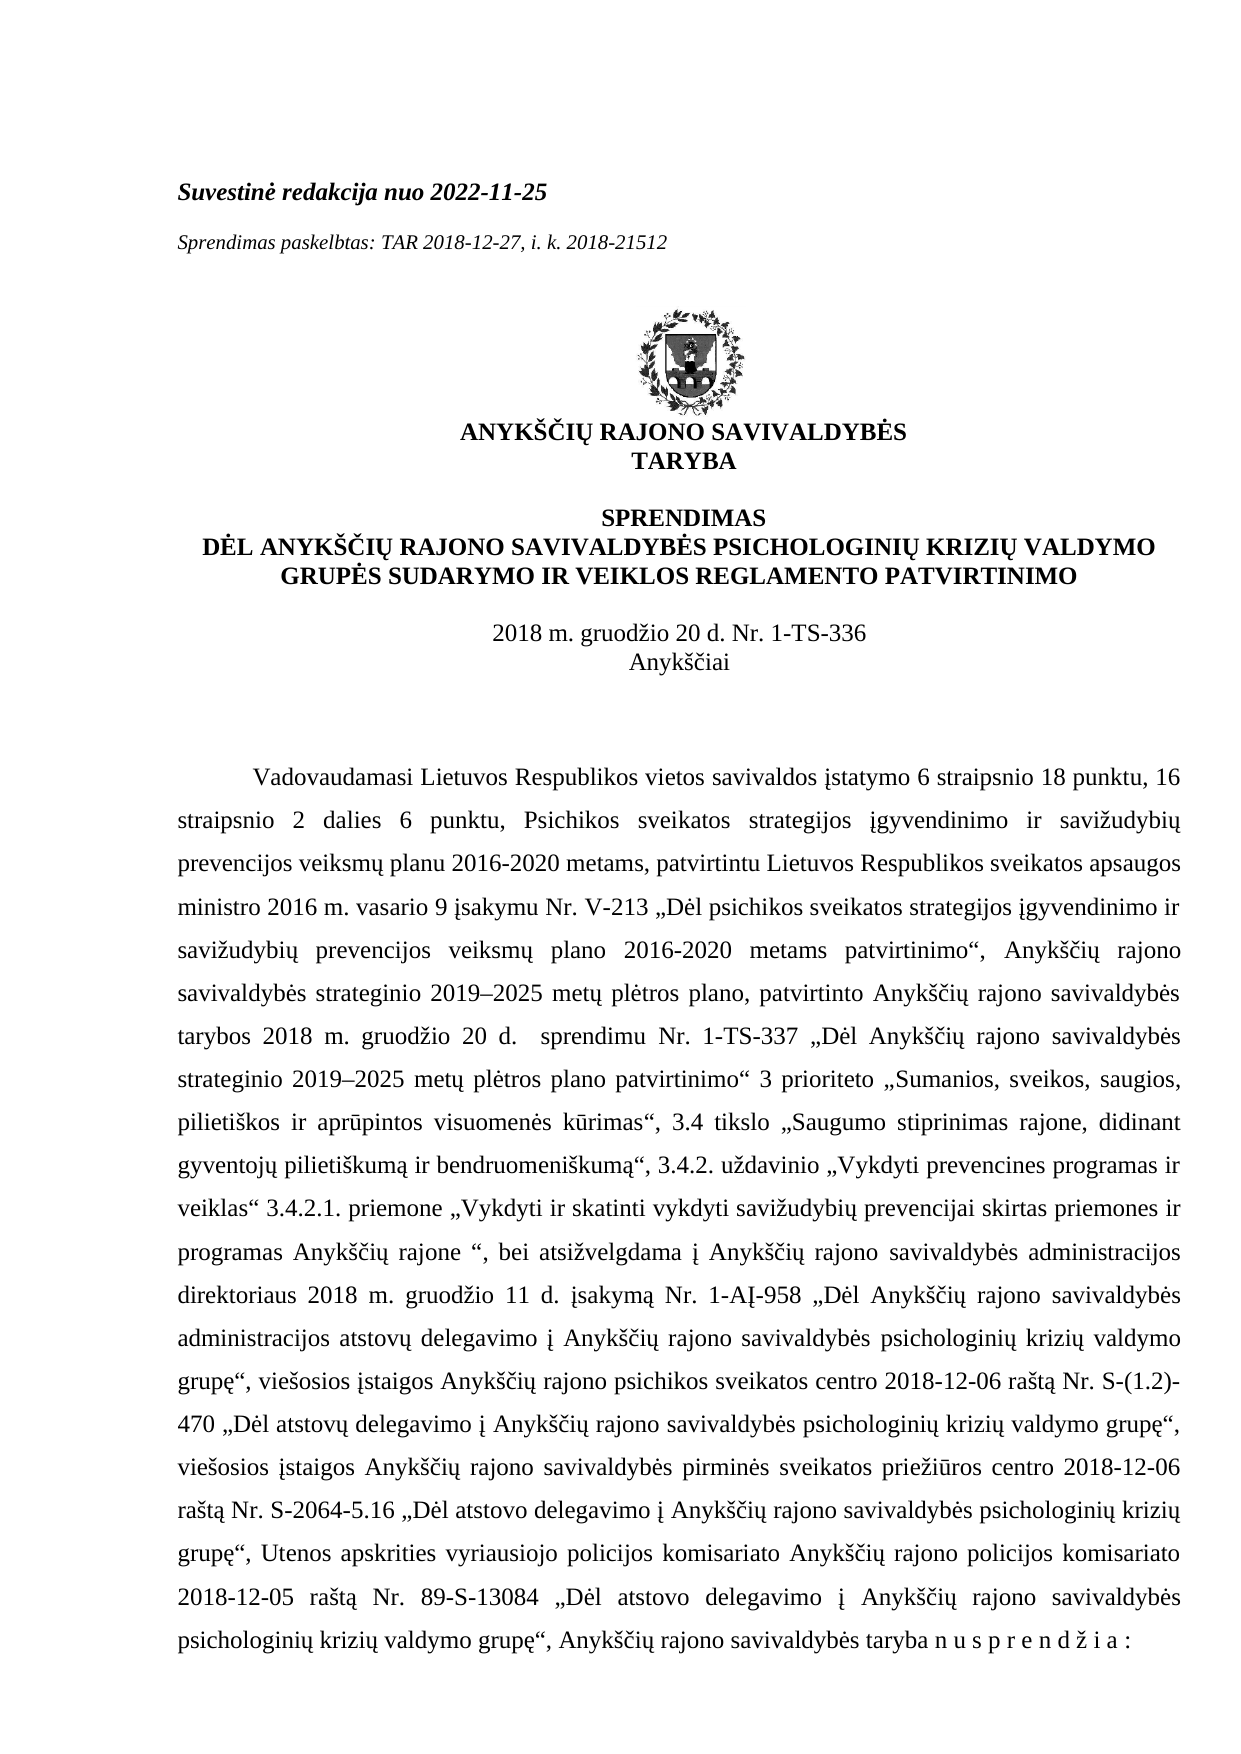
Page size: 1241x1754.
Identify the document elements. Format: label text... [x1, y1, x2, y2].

text Sprendimas paskelbtas: TAR 2018-12-27, i. k. 2018-21512 [177, 230, 1181, 254]
text Suvestinė redakcija nuo 2022-11-25 [177, 177, 1181, 206]
text ANYKŠČIŲ RAJONO SAVIVALDYBĖS [177, 417, 1190, 446]
text Anykščiai [177, 647, 1181, 676]
text TARYBA [177, 446, 1190, 475]
text dėl ANYKŠČIŲ RAJONO SAVIVALDYBĖS PSICHOLOGINIŲ KRIZIŲ VALDYMO GRUPĖS SUDARYMO IR VEIKLOS REGLAMENTO PATVIRTINIMO [177, 532, 1181, 590]
text SPRENDIMAS [177, 503, 1190, 532]
text 2018 m. gruodžio 20 d. Nr. 1-TS-336 [177, 618, 1181, 647]
text Vadovaudamasi Lietuvos Respublikos vietos savivaldos įstatymo 6 straipsnio 18 punktu, 16 straipsnio 2 dalies 6 punktu, Psichikos sveikatos strategijos įgyvendinimo ir savižudybių prevencijos veiksmų planu 2016-2020 metams, patvirtintu Lietuvos Respublikos sveikatos apsaugos ministro 2016 m. vasario 9 įsakymu Nr. V-213 „Dėl psichikos sveikatos strategijos įgyvendinimo ir savižudybių prevencijos veiksmų plano 2016-2020 metams patvirtinimo“, Anykščių rajono savivaldybės strateginio 2019–2025 metų plėtros plano, patvirtinto Anykščių rajono savivaldybės tarybos 2018 m. gruodžio 20 d. sprendimu Nr. 1-TS-337 „Dėl Anykščių rajono savivaldybės strateginio 2019–2025 metų plėtros plano patvirtinimo“ 3 prioriteto „Sumanios, sveikos, saugios, pilietiškos ir aprūpintos visuomenės kūrimas“, 3.4 tikslo „Saugumo stiprinimas rajone, didinant gyventojų pilietiškumą ir bendruomeniškumą“, 3.4.2. uždavinio „Vykdyti prevencines programas ir veiklas“ 3.4.2.1. priemone „Vykdyti ir skatinti vykdyti savižudybių prevencijai skirtas priemones ir programas Anykščių rajone “, bei atsižvelgdama į Anykščių rajono savivaldybės administracijos direktoriaus 2018 m. gruodžio 11 d. įsakymą Nr. 1-AĮ-958 „Dėl Anykščių rajono savivaldybės administracijos atstovų delegavimo į Anykščių rajono savivaldybės psichologinių krizių valdymo grupę“, viešosios įstaigos Anykščių rajono psichikos sveikatos centro 2018-12-06 raštą Nr. S-(1.2)-470 „Dėl atstovų delegavimo į Anykščių rajono savivaldybės psichologinių krizių valdymo grupę“, viešosios įstaigos Anykščių rajono savivaldybės pirminės sveikatos priežiūros centro 2018-12-06 raštą Nr. S-2064-5.16 „Dėl atstovo delegavimo į Anykščių rajono savivaldybės psichologinių krizių grupę“, Utenos apskrities vyriausiojo policijos komisariato Anykščių rajono policijos komisariato 2018-12-05 raštą Nr. 89-S-13084 „Dėl atstovo delegavimo į Anykščių rajono savivaldybės psichologinių krizių valdymo grupę“, Anykščių rajono savivaldybės taryba nusprendžia: [177, 762, 1181, 1653]
